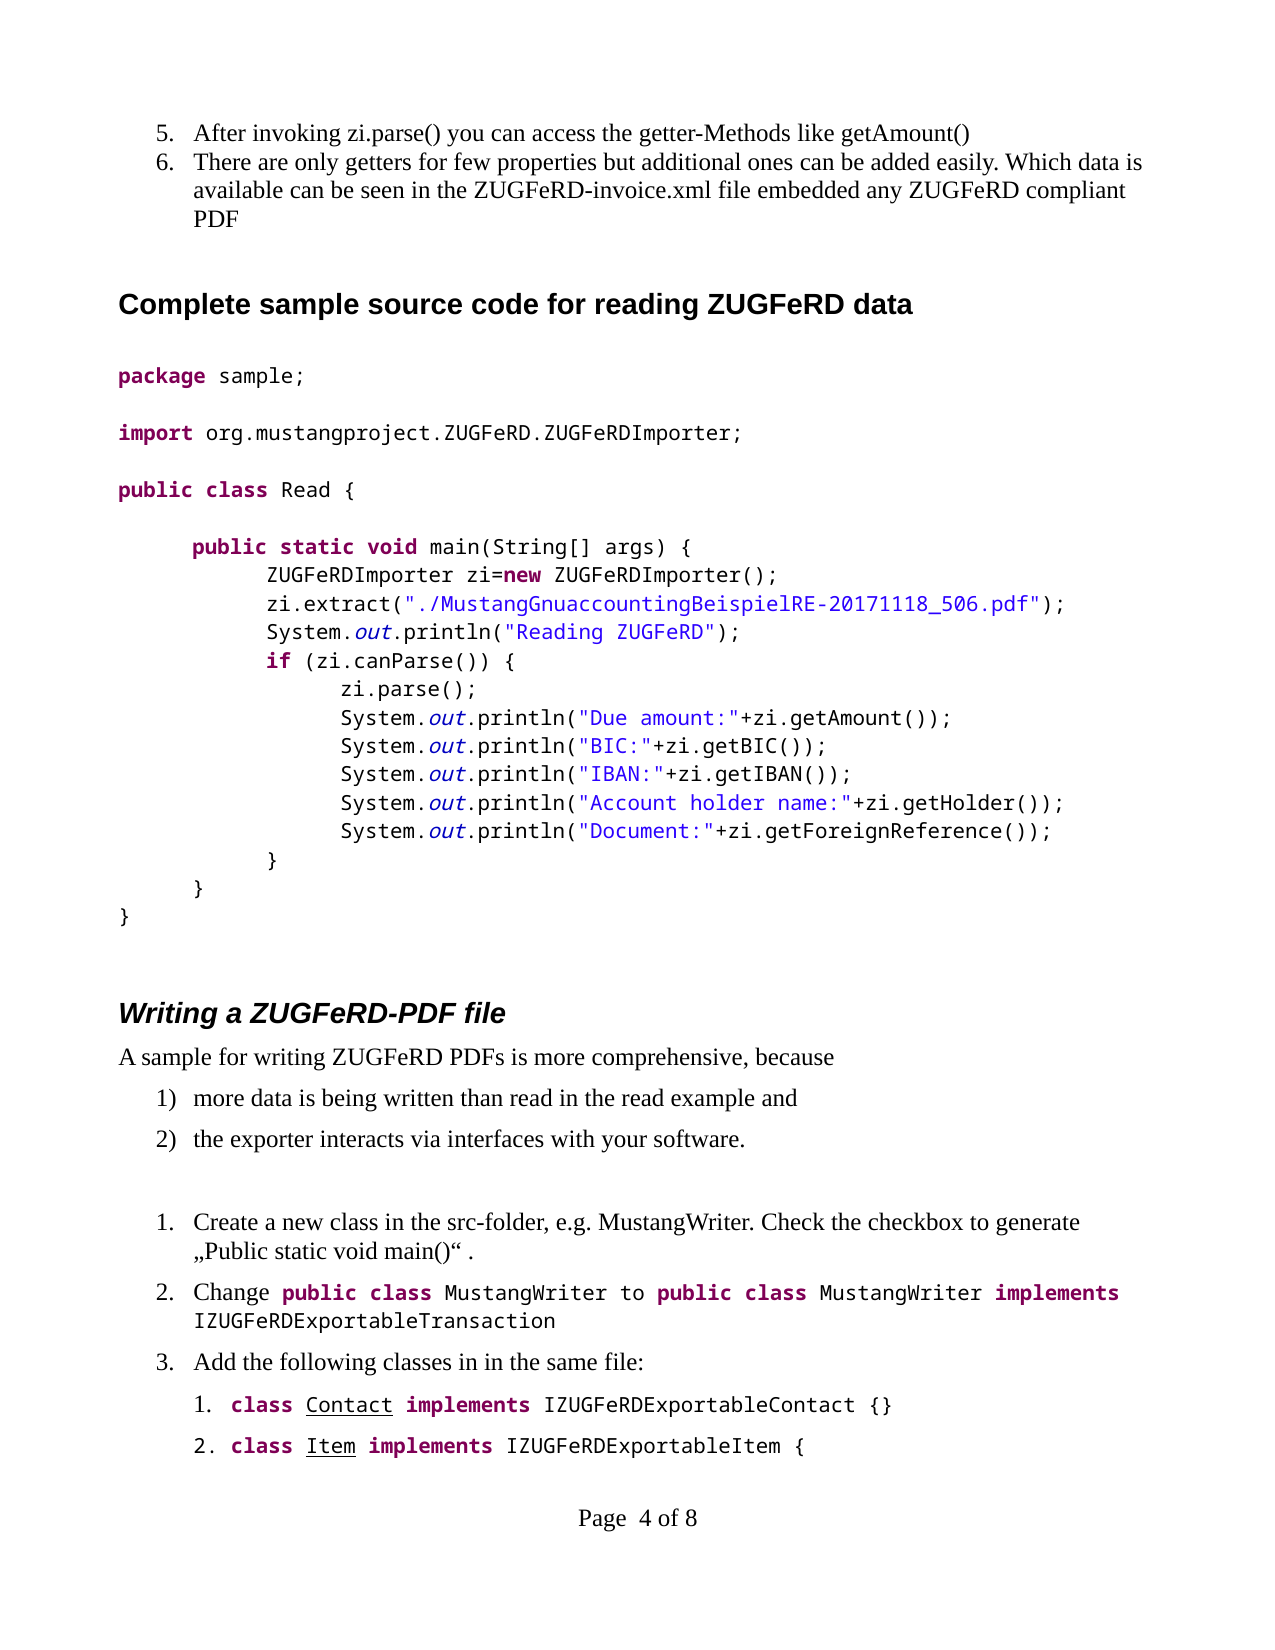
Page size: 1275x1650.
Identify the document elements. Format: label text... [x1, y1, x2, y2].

list Change public class MustangWriter to public class MustangWriter implements IZUGFeRDExportableTransaction [156, 1277, 1157, 1335]
text package sample; [118, 361, 1157, 390]
list Create a new class in the src-folder, e.g. MustangWriter. Check the checkbox to generate „Public static void main()“ . [156, 1207, 1157, 1264]
text System.out.println("IBAN:"+zi.getIBAN()); [118, 759, 1157, 788]
text ZUGFeRDImporter zi=new ZUGFeRDImporter(); [118, 560, 1157, 589]
text System.out.println("Account holder name:"+zi.getHolder()); [118, 788, 1157, 816]
text } [118, 845, 1157, 873]
list There are only getters for few properties but additional ones can be added easily. Which data is available can be seen in the ZUGFeRD-invoice.xml file embedded any ZUGFeRD compliant PDF [156, 147, 1157, 233]
text System.out.println("Reading ZUGFeRD"); [118, 617, 1157, 646]
subtitle Writing a ZUGFeRD-PDF file [118, 996, 1157, 1029]
list class Contact implements IZUGFeRDExportableContact {} [193, 1389, 1157, 1419]
text zi.parse(); [118, 674, 1157, 703]
text System.out.println("Due amount:"+zi.getAmount()); [118, 703, 1157, 731]
text zi.extract("./MustangGnuaccountingBeispielRE-20171118_506.pdf"); [118, 589, 1157, 617]
list more data is being written than read in the read example and [156, 1083, 1157, 1112]
text } [118, 902, 1157, 930]
list the exporter interacts via interfaces with your software. [156, 1124, 1157, 1153]
list class Item implements IZUGFeRDExportableItem { [193, 1431, 1157, 1460]
text if (zi.canParse()) { [118, 646, 1157, 674]
text import org.mustangproject.ZUGFeRD.ZUGFeRDImporter; [118, 418, 1157, 447]
list After invoking zi.parse() you can access the getter-Methods like getAmount() [156, 118, 1157, 147]
text public static void main(String[] args) { [118, 532, 1157, 560]
text public class Read { [118, 475, 1157, 503]
text } [118, 873, 1157, 902]
subtitle Complete sample source code for reading ZUGFeRD data [118, 287, 1157, 320]
text System.out.println("BIC:"+zi.getBIC()); [118, 731, 1157, 759]
text A sample for writing ZUGFeRD PDFs is more comprehensive, because [118, 1042, 1157, 1071]
text System.out.println("Document:"+zi.getForeignReference()); [118, 816, 1157, 845]
list Add the following classes in in the same file: [156, 1347, 1157, 1377]
